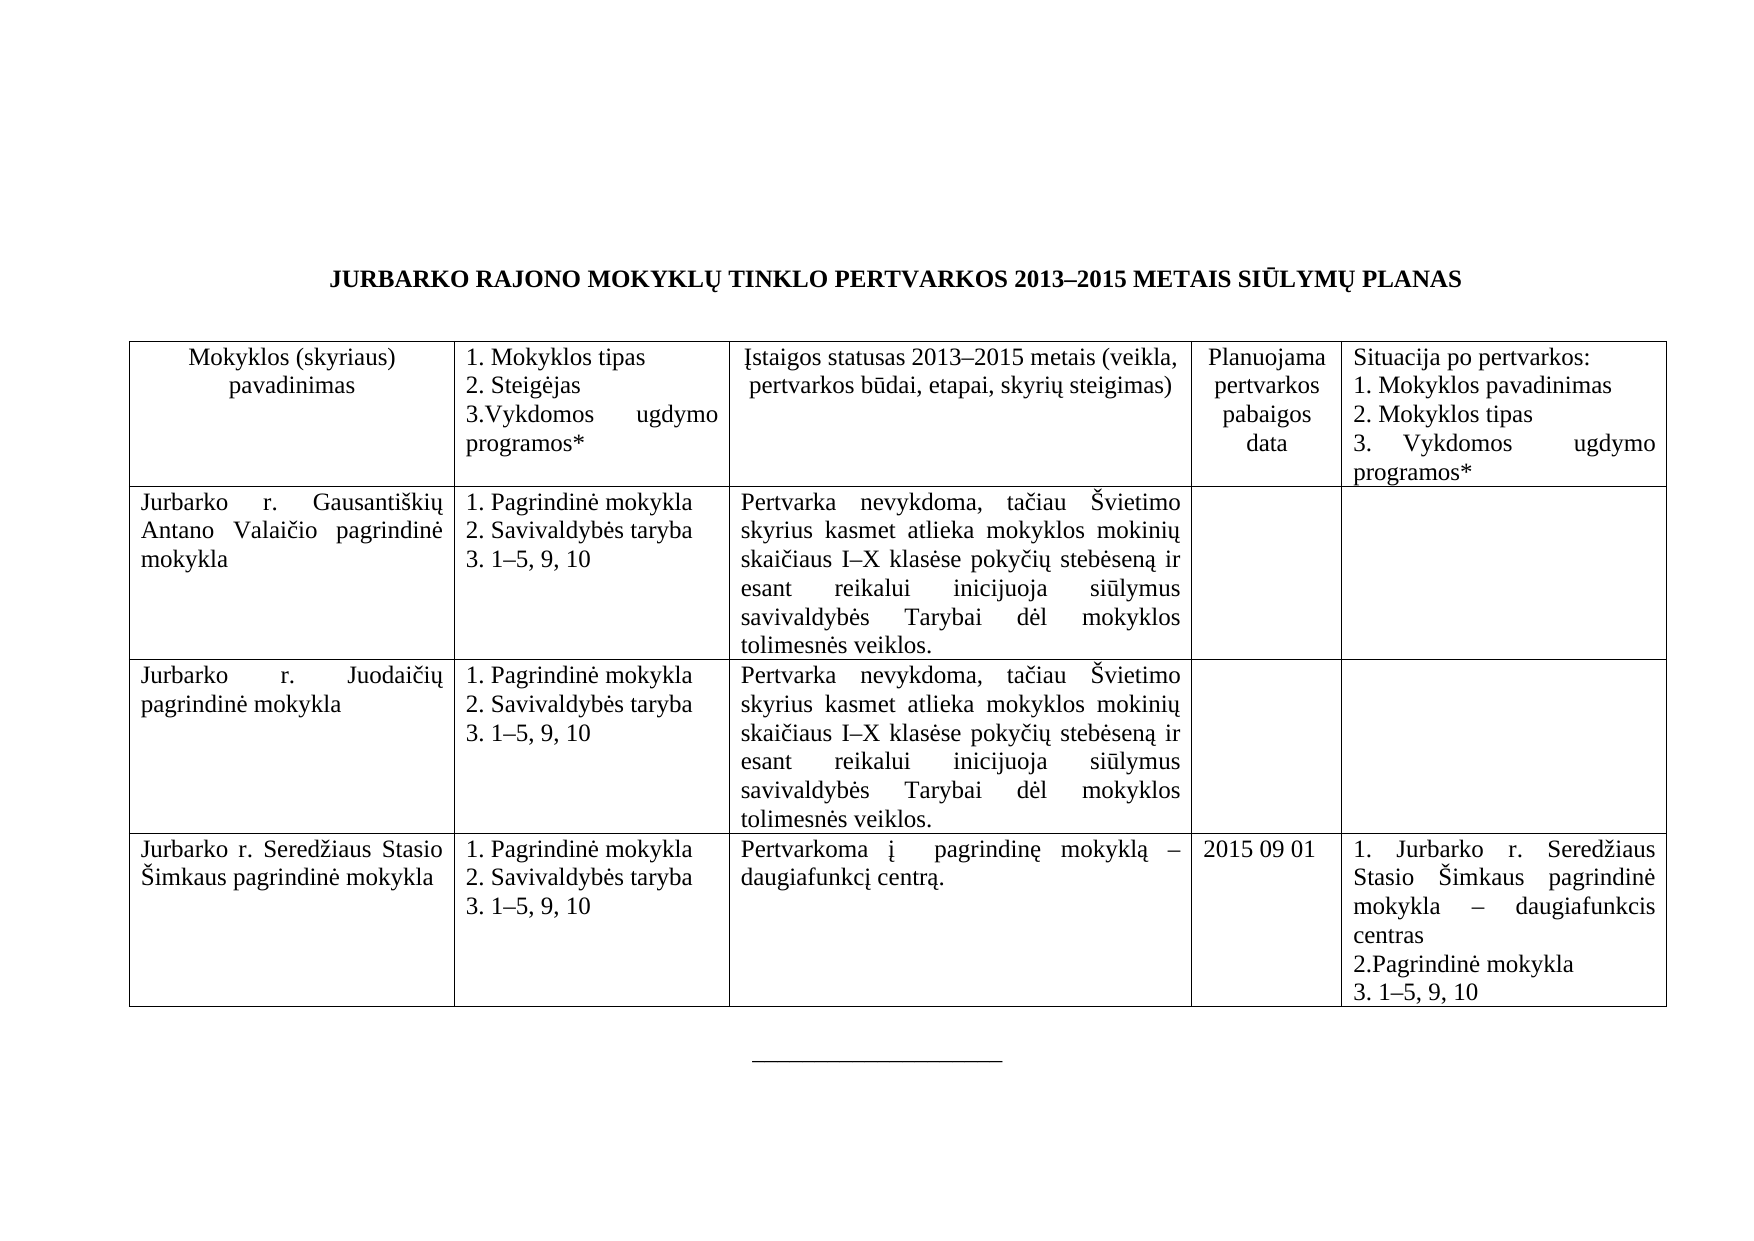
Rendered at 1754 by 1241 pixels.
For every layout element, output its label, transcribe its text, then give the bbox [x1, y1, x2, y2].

table_header Įstaigos statusas 2013–2015 metais (veikla, pertvarkos būdai, etapai, skyrių steigimas) [730, 342, 1191, 486]
table_cell Jurbarko r. Gausantiškių Antano Valaičio pagrindinė mokykla [130, 487, 454, 659]
table_cell Jurbarko r. Seredžiaus Stasio Šimkaus pagrindinė mokykla [130, 834, 454, 1006]
table_cell Pertvarka nevykdoma, tačiau Švietimo skyrius kasmet atlieka mokyklos mokinių skaičiaus I–X klasėse pokyčių stebėseną ir esant reikalui inicijuoja siūlymus savivaldybės Tarybai dėl mokyklos tolimesnės veiklos. [730, 487, 1191, 659]
table_cell 1. Jurbarko r. Seredžiaus Stasio Šimkaus pagrindinė mokykla – daugiafunkcis centras 2.Pagrindinė mokykla 3. 1–5, 9, 10 [1342, 834, 1666, 1006]
table_header Mokyklos (skyriaus) pavadinimas [130, 342, 454, 486]
table_cell Pertvarkoma į pagrindinę mokyklą – daugiafunkcį centrą. [730, 834, 1191, 1006]
table_cell 1. Pagrindinė mokykla 2. Savivaldybės taryba 3. 1–5, 9, 10 [455, 834, 729, 1006]
table_cell [1342, 487, 1666, 659]
table_cell 1. Pagrindinė mokykla 2. Savivaldybės taryba 3. 1–5, 9, 10 [455, 660, 729, 833]
table_cell 1. Pagrindinė mokykla 2. Savivaldybės taryba 3. 1–5, 9, 10 [455, 487, 729, 659]
table_cell [1342, 660, 1666, 833]
table_cell Pertvarka nevykdoma, tačiau Švietimo skyrius kasmet atlieka mokyklos mokinių skaičiaus I–X klasėse pokyčių stebėseną ir esant reikalui inicijuoja siūlymus savivaldybės Tarybai dėl mokyklos tolimesnės veiklos. [730, 660, 1191, 833]
table_cell 2015 09 01 [1192, 834, 1341, 1006]
text ____________________ [118, 1036, 1636, 1065]
table_header Situacija po pertvarkos: 1. Mokyklos pavadinimas 2. Mokyklos tipas 3. Vykdomos ugdymo programos* [1342, 342, 1666, 486]
table_header 1. Mokyklos tipas 2. Steigėjas 3.Vykdomos ugdymo programos* [455, 342, 729, 486]
table_cell Jurbarko r. Juodaičių pagrindinė mokykla [130, 660, 454, 833]
table_cell [1192, 487, 1341, 659]
table_header Planuojama pertvarkos pabaigos data [1192, 342, 1341, 486]
table_cell [1192, 660, 1341, 833]
text JURBARKO RAJONO MOKYKLŲ TINKLO PERTVARKOS 2013–2015 METAIS SIŪLYMŲ PLANAS [156, 264, 1636, 293]
